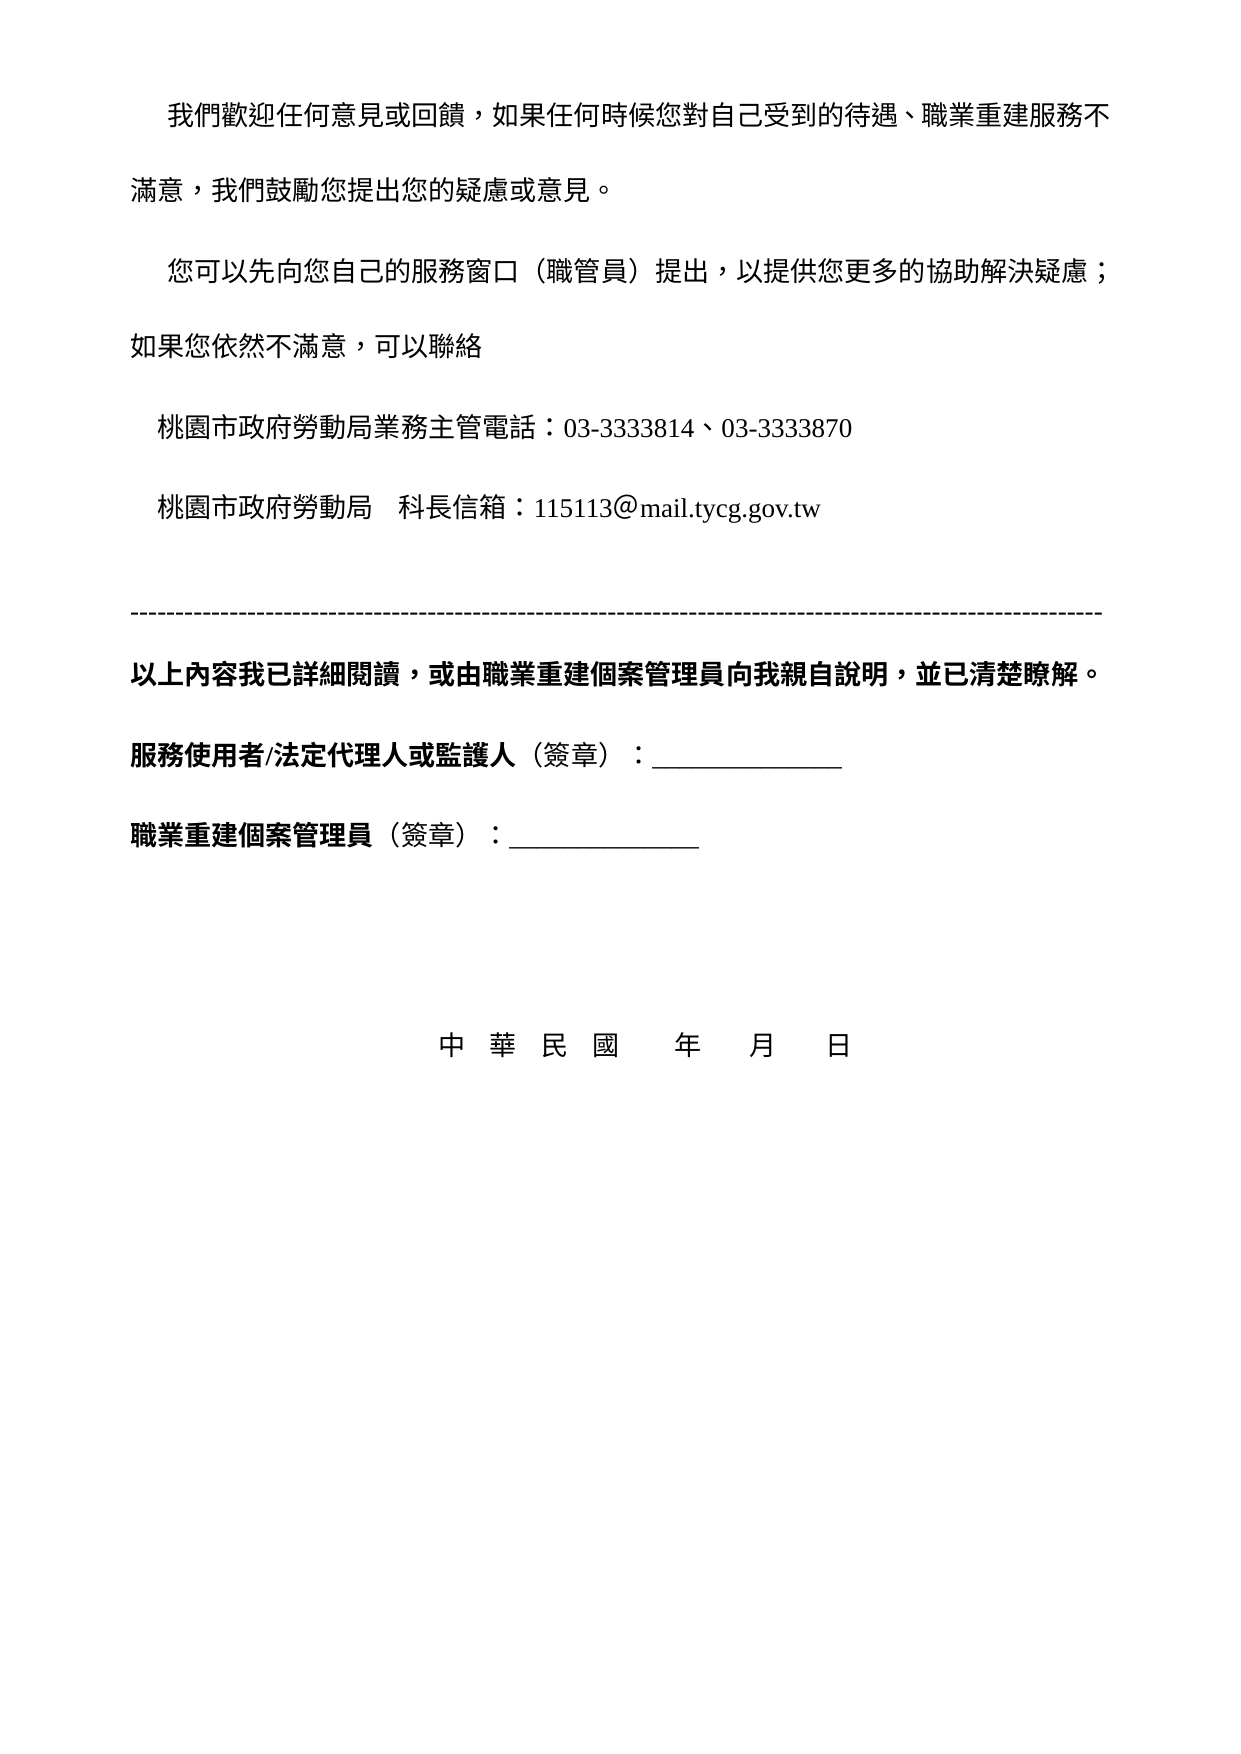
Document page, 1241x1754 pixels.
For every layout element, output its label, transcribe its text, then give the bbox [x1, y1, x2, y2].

text 服務使用者/法定代理人或監護人（簽章）：______________ [130, 716, 1110, 791]
text 桃園市政府勞動局 科長信箱：115113＠mail.tycg.gov.tw [130, 468, 1110, 543]
text 桃園市政府勞動局業務主管電話：03-3333814、03-3333870 [130, 388, 1110, 463]
text ------------------------------------------------------------------------------------------------------------ [130, 592, 1110, 630]
text 您可以先向您自己的服務窗口（職管員）提出，以提供您更多的協助解決疑慮；如果您依然不滿意，可以聯絡 [130, 232, 1110, 382]
text 中 華 民 國 年 月 日 [130, 1007, 1110, 1082]
text 以上內容我已詳細閱讀，或由職業重建個案管理員向我親自說明，並已清楚瞭解。 [130, 635, 1110, 710]
text 職業重建個案管理員（簽章）：______________ [130, 797, 1110, 872]
text 我們歡迎任何意見或回饋，如果任何時候您對自己受到的待遇、職業重建服務不滿意，我們鼓勵您提出您的疑慮或意見。 [130, 77, 1110, 227]
